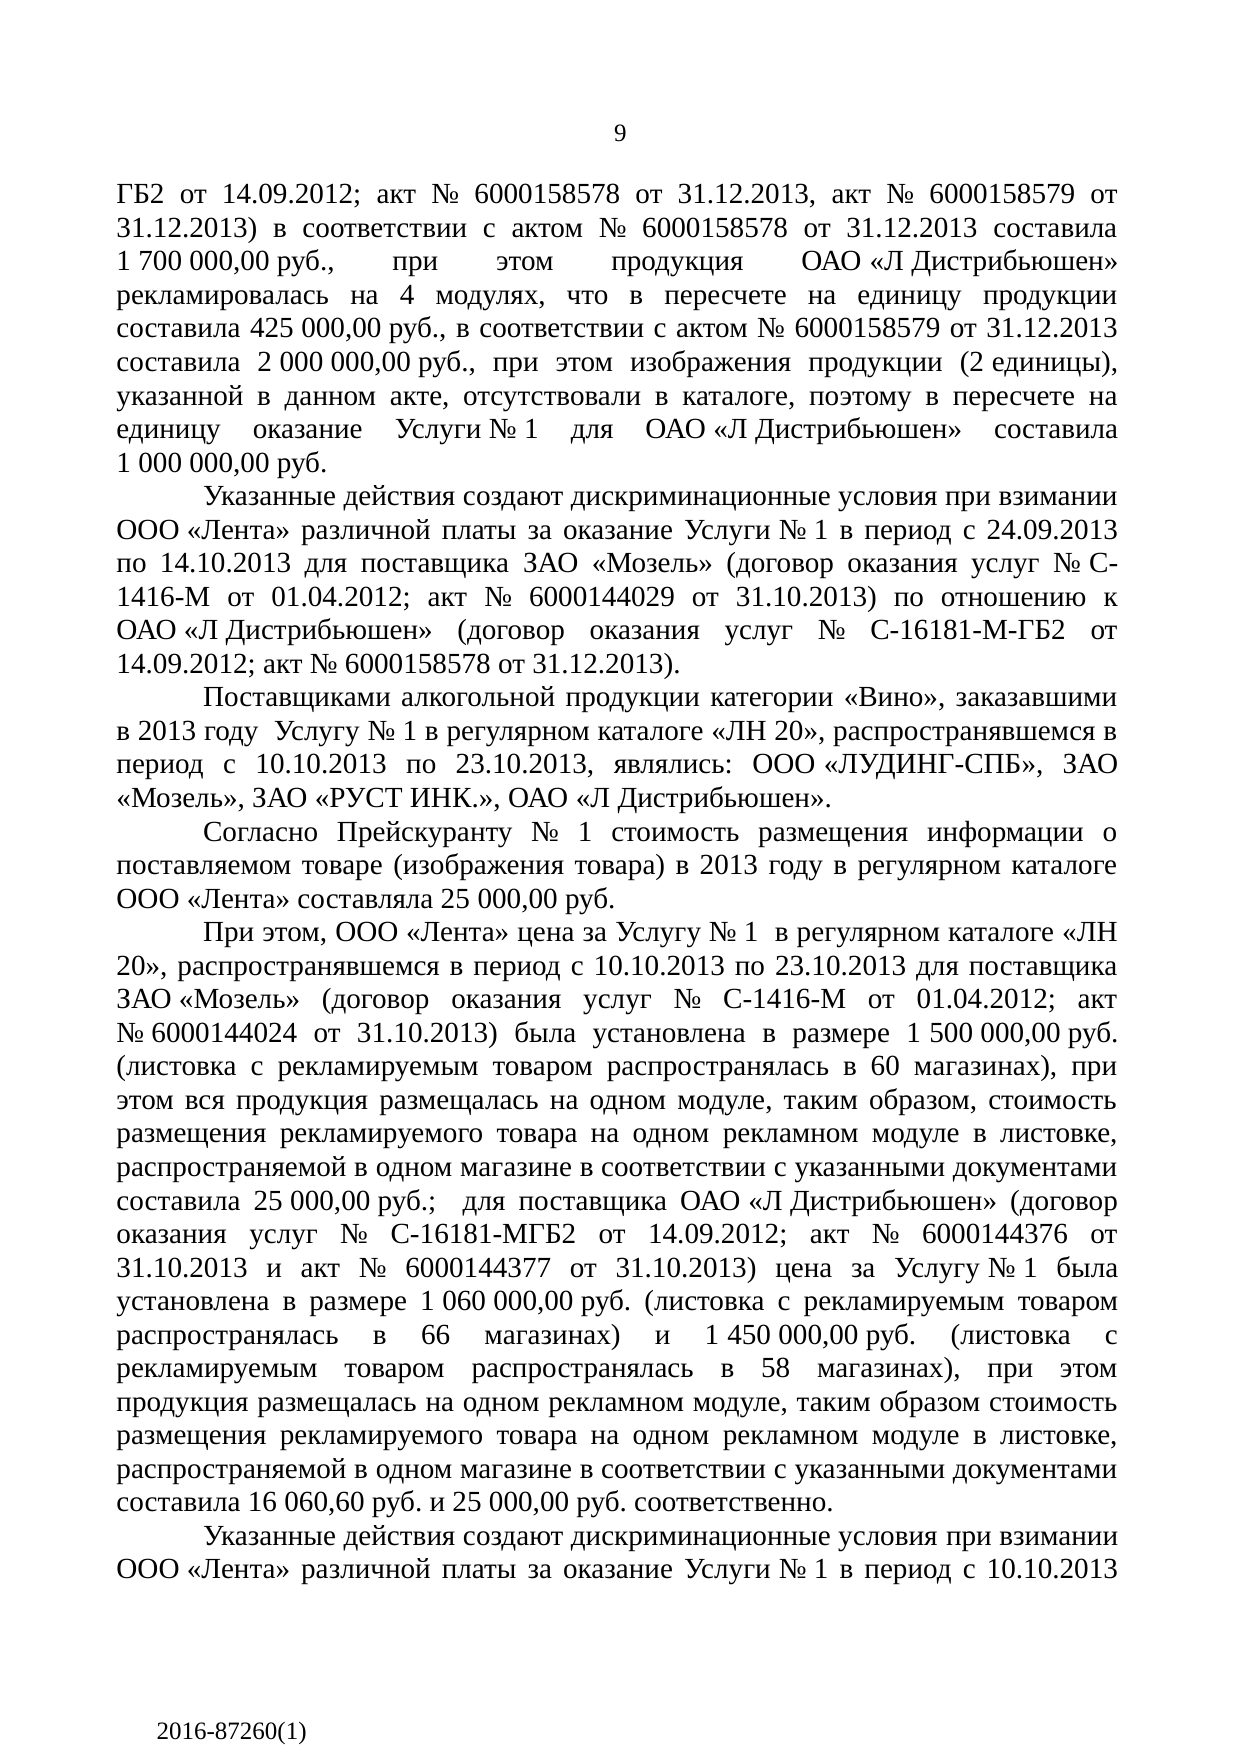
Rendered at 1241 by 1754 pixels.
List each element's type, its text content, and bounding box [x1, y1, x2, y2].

text Указанные действия создают дискриминационные условия при взимании ООО «Лента» различной платы за оказание Услуги № 1 в период с 24.09.2013 по 14.10.2013 для поставщика ЗАО «Мозель» (договор оказания услуг № С-1416-М от 01.04.2012; акт № 6000144029 от 31.10.2013) по отношению к ОАО «Л Дистрибьюшен» (договор оказания услуг № С-16181-М-ГБ2 от 14.09.2012; акт № 6000158578 от 31.12.2013). [116, 478, 1118, 679]
text Поставщиками алкогольной продукции категории «Вино», заказавшими в 2013 году Услугу № 1 в регулярном каталоге «ЛН 20», распространявшемся в период с 10.10.2013 по 23.10.2013, являлись: ООО «ЛУДИНГ-СПБ», ЗАО «Мозель», ЗАО «РУСТ ИНК.», ОАО «Л Дистрибьюшен». [116, 679, 1118, 814]
text Согласно Прейскуранту № 1 стоимость размещения информации о поставляемом товаре (изображения товара) в 2013 году в регулярном каталоге ООО «Лента» составляла 25 000,00 руб. [116, 814, 1118, 914]
text ГБ2 от 14.09.2012; акт № 6000158578 от 31.12.2013, акт № 6000158579 от 31.12.2013) в соответствии с актом № 6000158578 от 31.12.2013 составила 1 700 000,00 руб., при этом продукция ОАО «Л Дистрибьюшен» рекламировалась на 4 модулях, что в пересчете на единицу продукции составила 425 000,00 руб., в соответствии с актом № 6000158579 от 31.12.2013 составила 2 000 000,00 руб., при этом изображения продукции (2 единицы), указанной в данном акте, отсутствовали в каталоге, поэтому в пересчете на единицу оказание Услуги № 1 для ОАО «Л Дистрибьюшен» составила 1 000 000,00 руб. [116, 176, 1118, 478]
text При этом, ООО «Лента» цена за Услугу № 1 в регулярном каталоге «ЛН 20», распространявшемся в период с 10.10.2013 по 23.10.2013 для поставщика ЗАО «Мозель» (договор оказания услуг № С-1416-М от 01.04.2012; акт № 6000144024 от 31.10.2013) была установлена в размере 1 500 000,00 руб. (листовка с рекламируемым товаром распространялась в 60 магазинах), при этом вся продукция размещалась на одном модуле, таким образом, стоимость размещения рекламируемого товара на одном рекламном модуле в листовке, распространяемой в одном магазине в соответствии с указанными документами составила 25 000,00 руб.; для поставщика ОАО «Л Дистрибьюшен» (договор оказания услуг № С-16181-МГБ2 от 14.09.2012; акт № 6000144376 от 31.10.2013 и акт № 6000144377 от 31.10.2013) цена за Услугу № 1 была установлена в размере 1 060 000,00 руб. (листовка с рекламируемым товаром распространялась в 66 магазинах) и 1 450 000,00 руб. (листовка с рекламируемым товаром распространялась в 58 магазинах), при этом продукция размещалась на одном рекламном модуле, таким образом стоимость размещения рекламируемого товара на одном рекламном модуле в листовке, распространяемой в одном магазине в соответствии с указанными документами составила 16 060,60 руб. и 25 000,00 руб. соответственно. [116, 914, 1118, 1518]
text Указанные действия создают дискриминационные условия при взимании ООО «Лента» различной платы за оказание Услуги № 1 в период с 10.10.2013 [116, 1518, 1118, 1585]
